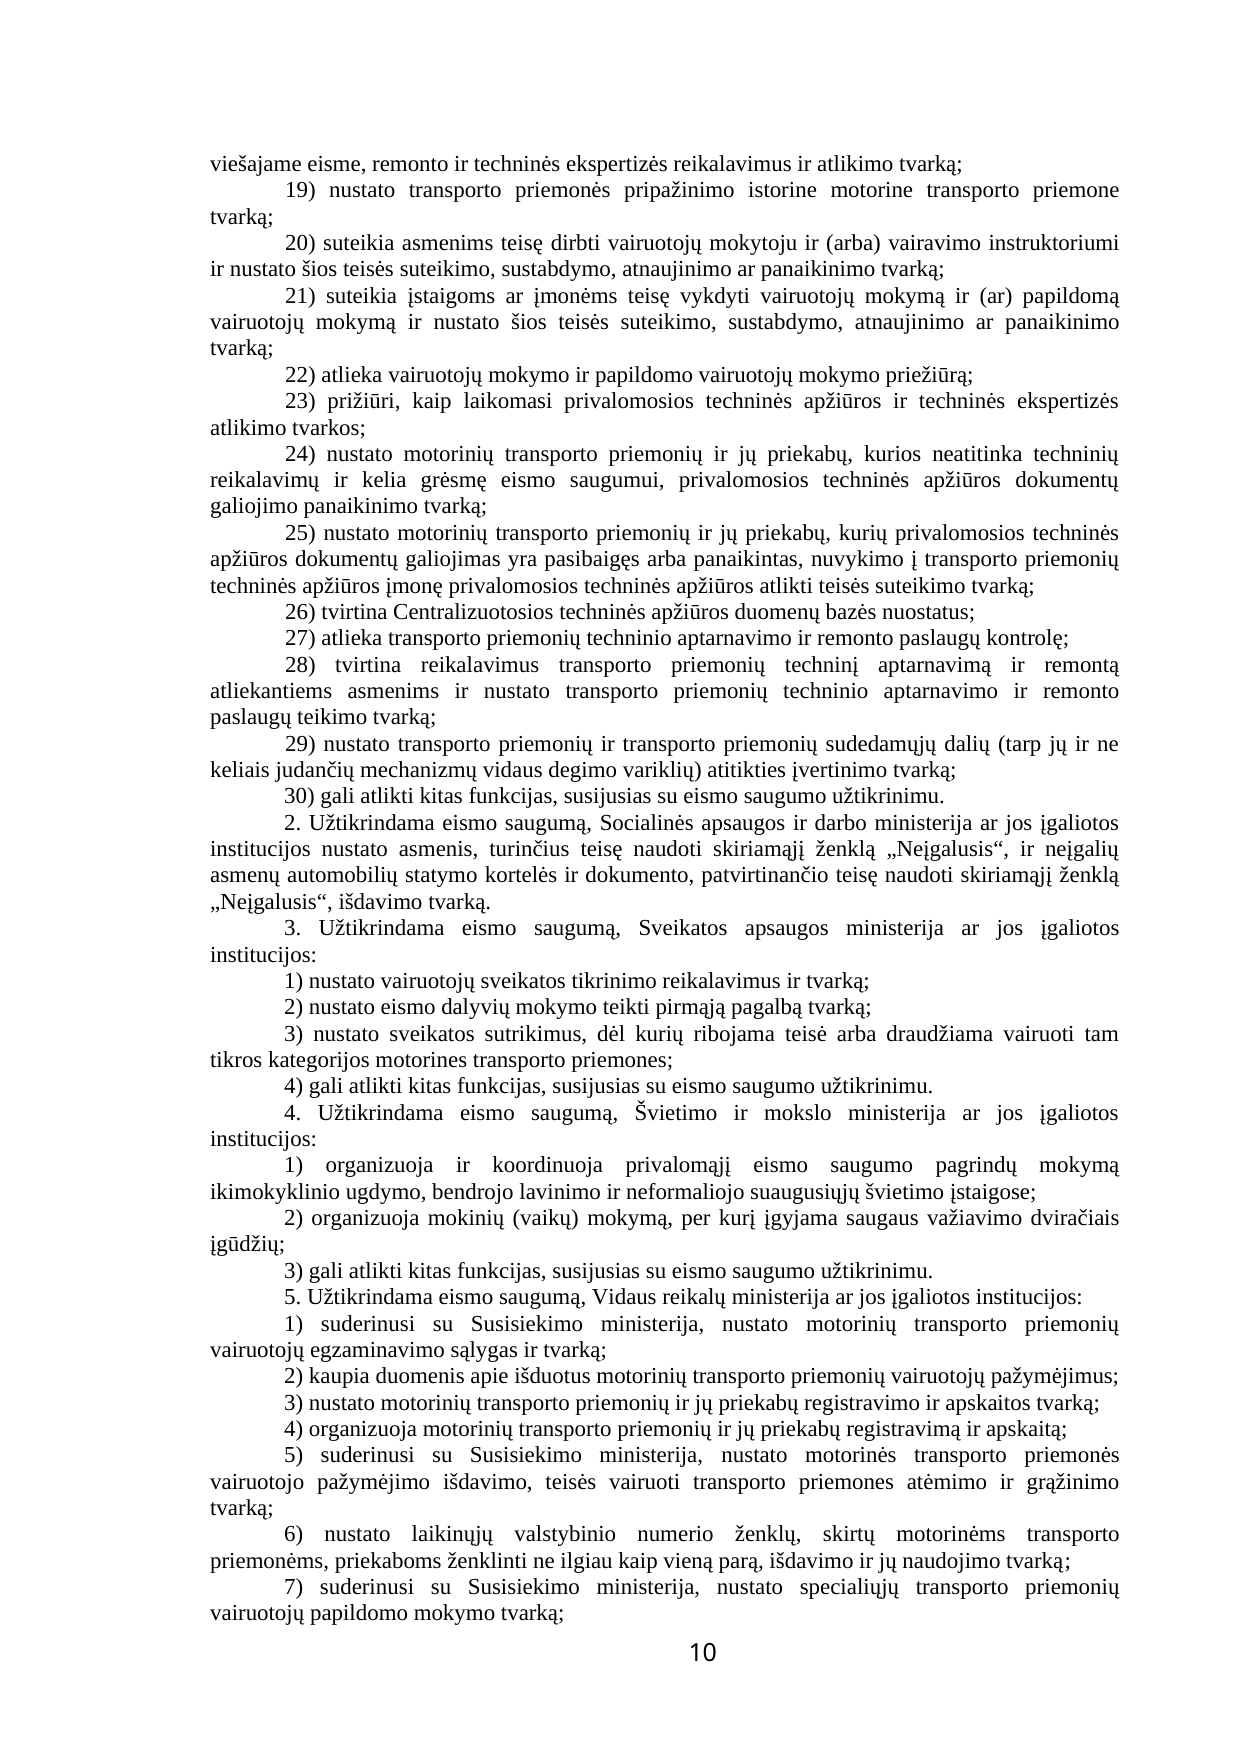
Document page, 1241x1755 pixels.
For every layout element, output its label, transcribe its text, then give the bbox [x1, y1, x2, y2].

text 4) gali atlikti kitas funkcijas, susijusias su eismo saugumo užtikrinimu. [210, 1072, 1120, 1099]
text 1) suderinusi su Susisiekimo ministerija, nustato motorinių transporto priemonių vairuotojų egzaminavimo sąlygas ir tvarką; [210, 1309, 1120, 1362]
text 2. Užtikrindama eismo saugumą, Socialinės apsaugos ir darbo ministerija ar jos įgaliotos institucijos nustato asmenis, turinčius teisę naudoti skiriamąjį ženklą „Neįgalusis“, ir neįgalių asmenų automobilių statymo kortelės ir dokumento, patvirtinančio teisę naudoti skiriamąjį ženklą „Neįgalusis“, išdavimo tvarką. [210, 809, 1120, 914]
text 5) suderinusi su Susisiekimo ministerija, nustato motorinės transporto priemonės vairuotojo pažymėjimo išdavimo, teisės vairuoti transporto priemones atėmimo ir grąžinimo tvarką; [210, 1441, 1120, 1520]
text 1) organizuoja ir koordinuoja privalomąjį eismo saugumo pagrindų mokymą ikimokyklinio ugdymo, bendrojo lavinimo ir neformaliojo suaugusiųjų švietimo įstaigose; [210, 1151, 1120, 1204]
text 29) nustato transporto priemonių ir transporto priemonių sudedamųjų dalių (tarp jų ir ne keliais judančių mechanizmų vidaus degimo variklių) atitikties įvertinimo tvarką; [210, 730, 1120, 782]
text viešajame eisme, remonto ir techninės ekspertizės reikalavimus ir atlikimo tvarką; [210, 150, 1120, 176]
text 1) nustato vairuotojų sveikatos tikrinimo reikalavimus ir tvarką; [210, 967, 1120, 993]
text 6) nustato laikinųjų valstybinio numerio ženklų, skirtų motorinėms transporto priemonėms, priekaboms ženklinti ne ilgiau kaip vieną parą, išdavimo ir jų naudojimo tvarką; [210, 1520, 1120, 1573]
text 25) nustato motorinių transporto priemonių ir jų priekabų, kurių privalomosios techninės apžiūros dokumentų galiojimas yra pasibaigęs arba panaikintas, nuvykimo į transporto priemonių techninės apžiūros įmonę privalomosios techninės apžiūros atlikti teisės suteikimo tvarką; [210, 519, 1120, 598]
text 3. Užtikrindama eismo saugumą, Sveikatos apsaugos ministerija ar jos įgaliotos institucijos: [210, 914, 1120, 967]
text 2) nustato eismo dalyvių mokymo teikti pirmąją pagalbą tvarką; [210, 993, 1120, 1020]
text 22) atlieka vairuotojų mokymo ir papildomo vairuotojų mokymo priežiūrą; [210, 361, 1120, 387]
text 30) gali atlikti kitas funkcijas, susijusias su eismo saugumo užtikrinimu. [210, 782, 1120, 809]
text 2) kaupia duomenis apie išduotus motorinių transporto priemonių vairuotojų pažymėjimus; [210, 1362, 1120, 1389]
text 23) prižiūri, kaip laikomasi privalomosios techninės apžiūros ir techninės ekspertizės atlikimo tvarkos; [210, 387, 1120, 440]
text 5. Užtikrindama eismo saugumą, Vidaus reikalų ministerija ar jos įgaliotos institucijos: [210, 1283, 1120, 1309]
text 21) suteikia įstaigoms ar įmonėms teisę vykdyti vairuotojų mokymą ir (ar) papildomą vairuotojų mokymą ir nustato šios teisės suteikimo, sustabdymo, atnaujinimo ar panaikinimo tvarką; [210, 282, 1120, 361]
text 4) organizuoja motorinių transporto priemonių ir jų priekabų registravimą ir apskaitą; [210, 1415, 1120, 1441]
text 7) suderinusi su Susisiekimo ministerija, nustato specialiųjų transporto priemonių vairuotojų papildomo mokymo tvarką; [210, 1573, 1120, 1626]
text 28) tvirtina reikalavimus transporto priemonių techninį aptarnavimą ir remontą atliekantiems asmenims ir nustato transporto priemonių techninio aptarnavimo ir remonto paslaugų teikimo tvarką; [210, 651, 1120, 730]
text 3) nustato motorinių transporto priemonių ir jų priekabų registravimo ir apskaitos tvarką; [210, 1389, 1120, 1415]
text 27) atlieka transporto priemonių techninio aptarnavimo ir remonto paslaugų kontrolę; [210, 624, 1120, 651]
text 3) gali atlikti kitas funkcijas, susijusias su eismo saugumo užtikrinimu. [210, 1257, 1120, 1283]
text 20) suteikia asmenims teisę dirbti vairuotojų mokytoju ir (arba) vairavimo instruktoriumi ir nustato šios teisės suteikimo, sustabdymo, atnaujinimo ar panaikinimo tvarką; [210, 229, 1120, 282]
text 4. Užtikrindama eismo saugumą, Švietimo ir mokslo ministerija ar jos įgaliotos institucijos: [210, 1099, 1120, 1151]
text 19) nustato transporto priemonės pripažinimo istorine motorine transporto priemone tvarką; [210, 176, 1120, 229]
text 24) nustato motorinių transporto priemonių ir jų priekabų, kurios neatitinka techninių reikalavimų ir kelia grėsmę eismo saugumui, privalomosios techninės apžiūros dokumentų galiojimo panaikinimo tvarką; [210, 440, 1120, 519]
text 2) organizuoja mokinių (vaikų) mokymą, per kurį įgyjama saugaus važiavimo dviračiais įgūdžių; [210, 1204, 1120, 1257]
text 26) tvirtina Centralizuotosios techninės apžiūros duomenų bazės nuostatus; [210, 598, 1120, 624]
text 3) nustato sveikatos sutrikimus, dėl kurių ribojama teisė arba draudžiama vairuoti tam tikros kategorijos motorines transporto priemones; [210, 1020, 1120, 1072]
